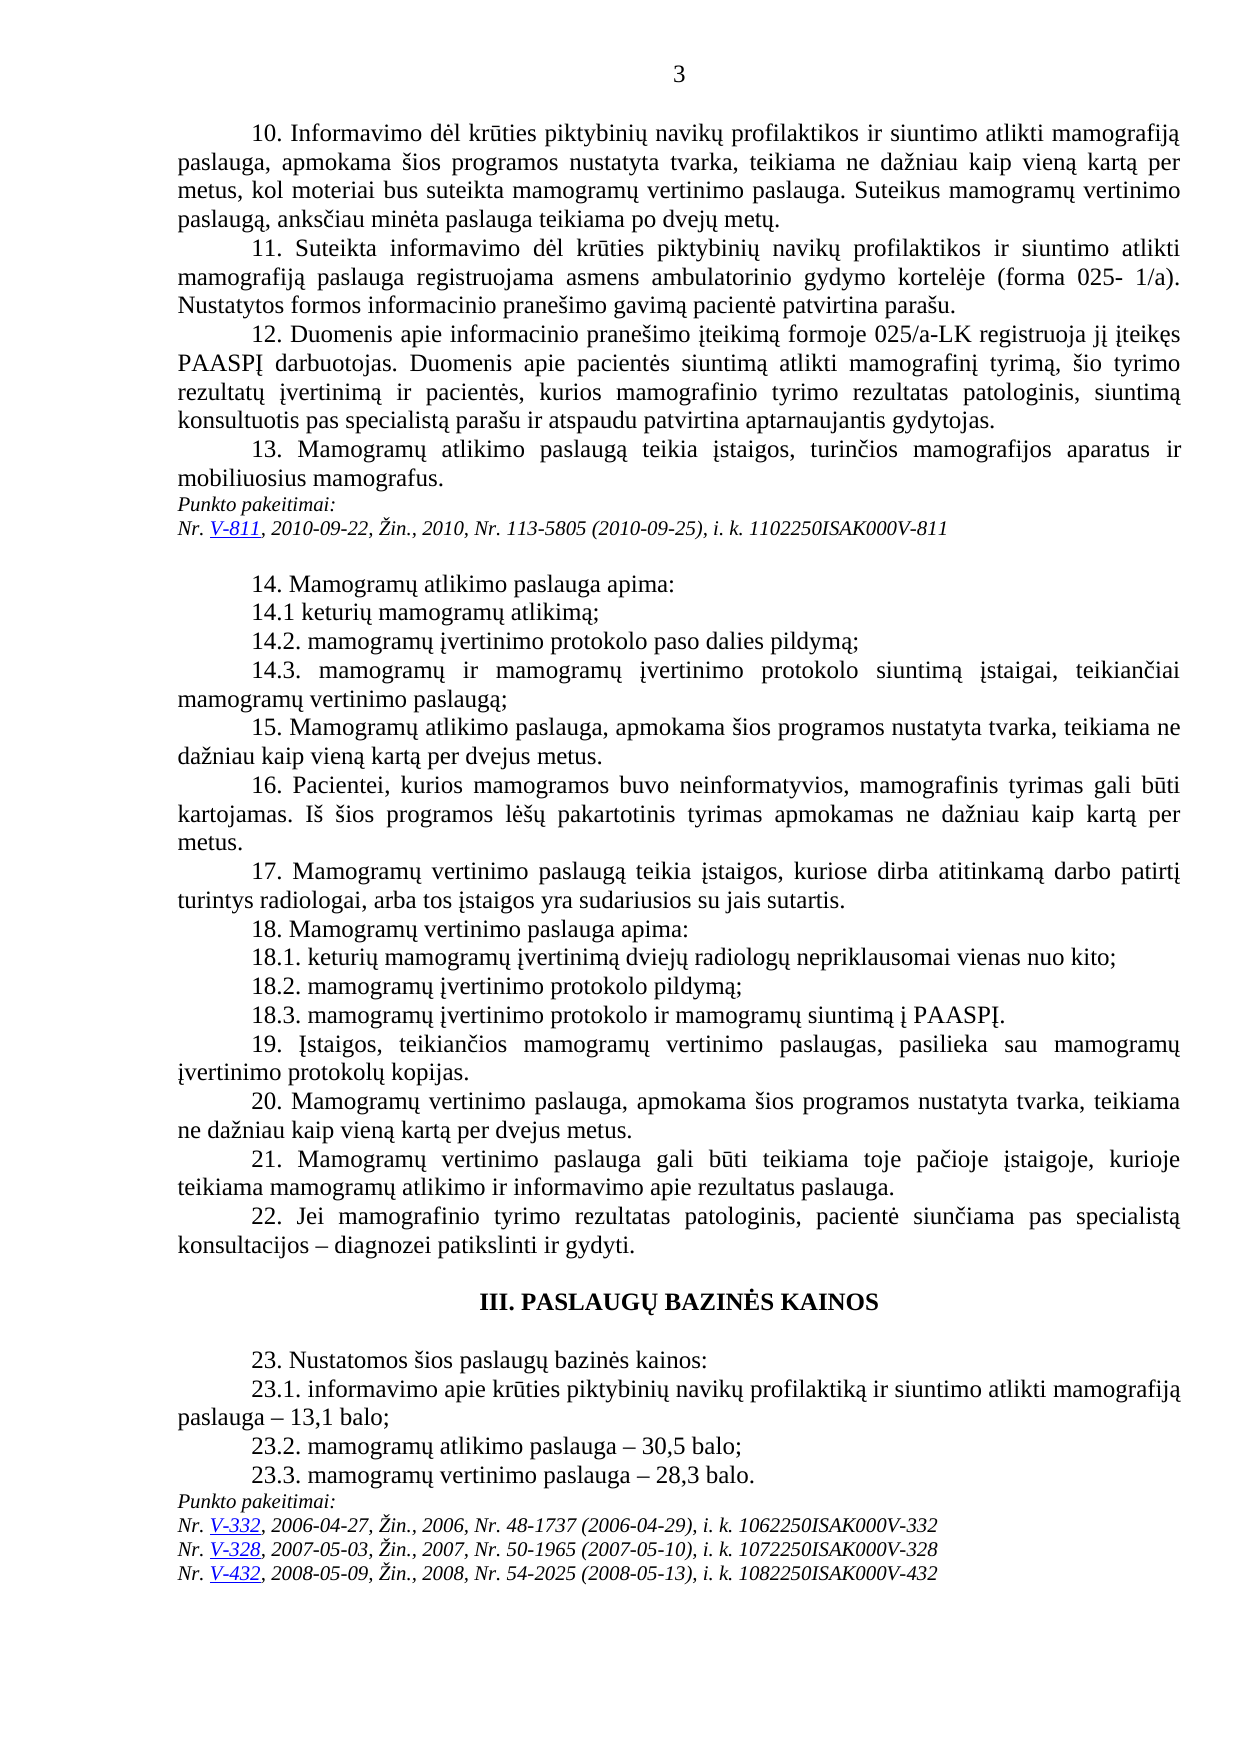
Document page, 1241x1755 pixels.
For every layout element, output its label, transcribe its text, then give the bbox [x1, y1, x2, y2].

text 16. Pacientei, kurios mamogramos buvo neinformatyvios, mamografinis tyrimas gali būti kartojamas. Iš šios programos lėšų pakartotinis tyrimas apmokamas ne dažniau kaip kartą per metus. [177, 770, 1181, 856]
text Punkto pakeitimai: [177, 492, 1181, 516]
text 18.3. mamogramų įvertinimo protokolo ir mamogramų siuntimą į PAASPĮ. [177, 1000, 1181, 1029]
text 17. Mamogramų vertinimo paslaugą teikia įstaigos, kuriose dirba atitinkamą darbo patirtį turintys radiologai, arba tos įstaigos yra sudariusios su jais sutartis. [177, 856, 1181, 914]
text 14.1 keturių mamogramų atlikimą; [177, 597, 1181, 626]
text 12. Duomenis apie informacinio pranešimo įteikimą formoje 025/a-LK registruoja jį įteikęs PAASPĮ darbuotojas. Duomenis apie pacientės siuntimą atlikti mamografinį tyrimą, šio tyrimo rezultatų įvertinimą ir pacientės, kurios mamografinio tyrimo rezultatas patologinis, siuntimą konsultuotis pas specialistą parašu ir atspaudu patvirtina aptarnaujantis gydytojas. [177, 319, 1181, 434]
text III. PASLAUGŲ BAZINĖS KAINOS [177, 1287, 1181, 1316]
text 20. Mamogramų vertinimo paslauga, apmokama šios programos nustatyta tvarka, teikiama ne dažniau kaip vieną kartą per dvejus metus. [177, 1086, 1181, 1144]
text 22. Jei mamografinio tyrimo rezultatas patologinis, pacientė siunčiama pas specialistą konsultacijos – diagnozei patikslinti ir gydyti. [177, 1201, 1181, 1259]
text 18. Mamogramų vertinimo paslauga apima: [177, 914, 1181, 942]
text 19. Įstaigos, teikiančios mamogramų vertinimo paslaugas, pasilieka sau mamogramų įvertinimo protokolų kopijas. [177, 1029, 1181, 1086]
text 14.3. mamogramų ir mamogramų įvertinimo protokolo siuntimą įstaigai, teikiančiai mamogramų vertinimo paslaugą; [177, 655, 1181, 712]
text Punkto pakeitimai: [177, 1489, 1181, 1513]
text 13. Mamogramų atlikimo paslaugą teikia įstaigos, turinčios mamografijos aparatus ir mobiliuosius mamografus. [177, 434, 1181, 492]
text 10. Informavimo dėl krūties piktybinių navikų profilaktikos ir siuntimo atlikti mamografiją paslauga, apmokama šios programos nustatyta tvarka, teikiama ne dažniau kaip vieną kartą per metus, kol moteriai bus suteikta mamogramų vertinimo paslauga. Suteikus mamogramų vertinimo paslaugą, anksčiau minėta paslauga teikiama po dvejų metų. [177, 118, 1181, 233]
text Nr. V-332, 2006-04-27, Žin., 2006, Nr. 48-1737 (2006-04-29), i. k. 1062250ISAK000V-332 [177, 1513, 1181, 1537]
text 23.1. informavimo apie krūties piktybinių navikų profilaktiką ir siuntimo atlikti mamografiją paslauga – 13,1 balo; [177, 1374, 1181, 1431]
text 23. Nustatomos šios paslaugų bazinės kainos: [177, 1345, 1181, 1374]
text 18.1. keturių mamogramų įvertinimą dviejų radiologų nepriklausomai vienas nuo kito; [177, 942, 1181, 971]
text Nr. V-328, 2007-05-03, Žin., 2007, Nr. 50-1965 (2007-05-10), i. k. 1072250ISAK000V-328 [177, 1537, 1181, 1561]
text 18.2. mamogramų įvertinimo protokolo pildymą; [177, 971, 1181, 1000]
text 11. Suteikta informavimo dėl krūties piktybinių navikų profilaktikos ir siuntimo atlikti mamografiją paslauga registruojama asmens ambulatorinio gydymo kortelėje (forma 025- 1/a). Nustatytos formos informacinio pranešimo gavimą pacientė patvirtina parašu. [177, 233, 1181, 319]
text 14.2. mamogramų įvertinimo protokolo paso dalies pildymą; [177, 626, 1181, 655]
text Nr. V-432, 2008-05-09, Žin., 2008, Nr. 54-2025 (2008-05-13), i. k. 1082250ISAK000V-432 [177, 1561, 1181, 1585]
text Nr. V-811, 2010-09-22, Žin., 2010, Nr. 113-5805 (2010-09-25), i. k. 1102250ISAK000V-811 [177, 516, 1181, 540]
text 15. Mamogramų atlikimo paslauga, apmokama šios programos nustatyta tvarka, teikiama ne dažniau kaip vieną kartą per dvejus metus. [177, 712, 1181, 770]
text 23.3. mamogramų vertinimo paslauga – 28,3 balo. [177, 1460, 1181, 1489]
text 14. Mamogramų atlikimo paslauga apima: [177, 569, 1181, 597]
text 21. Mamogramų vertinimo paslauga gali būti teikiama toje pačioje įstaigoje, kurioje teikiama mamogramų atlikimo ir informavimo apie rezultatus paslauga. [177, 1144, 1181, 1201]
text 23.2. mamogramų atlikimo paslauga – 30,5 balo; [177, 1431, 1181, 1460]
